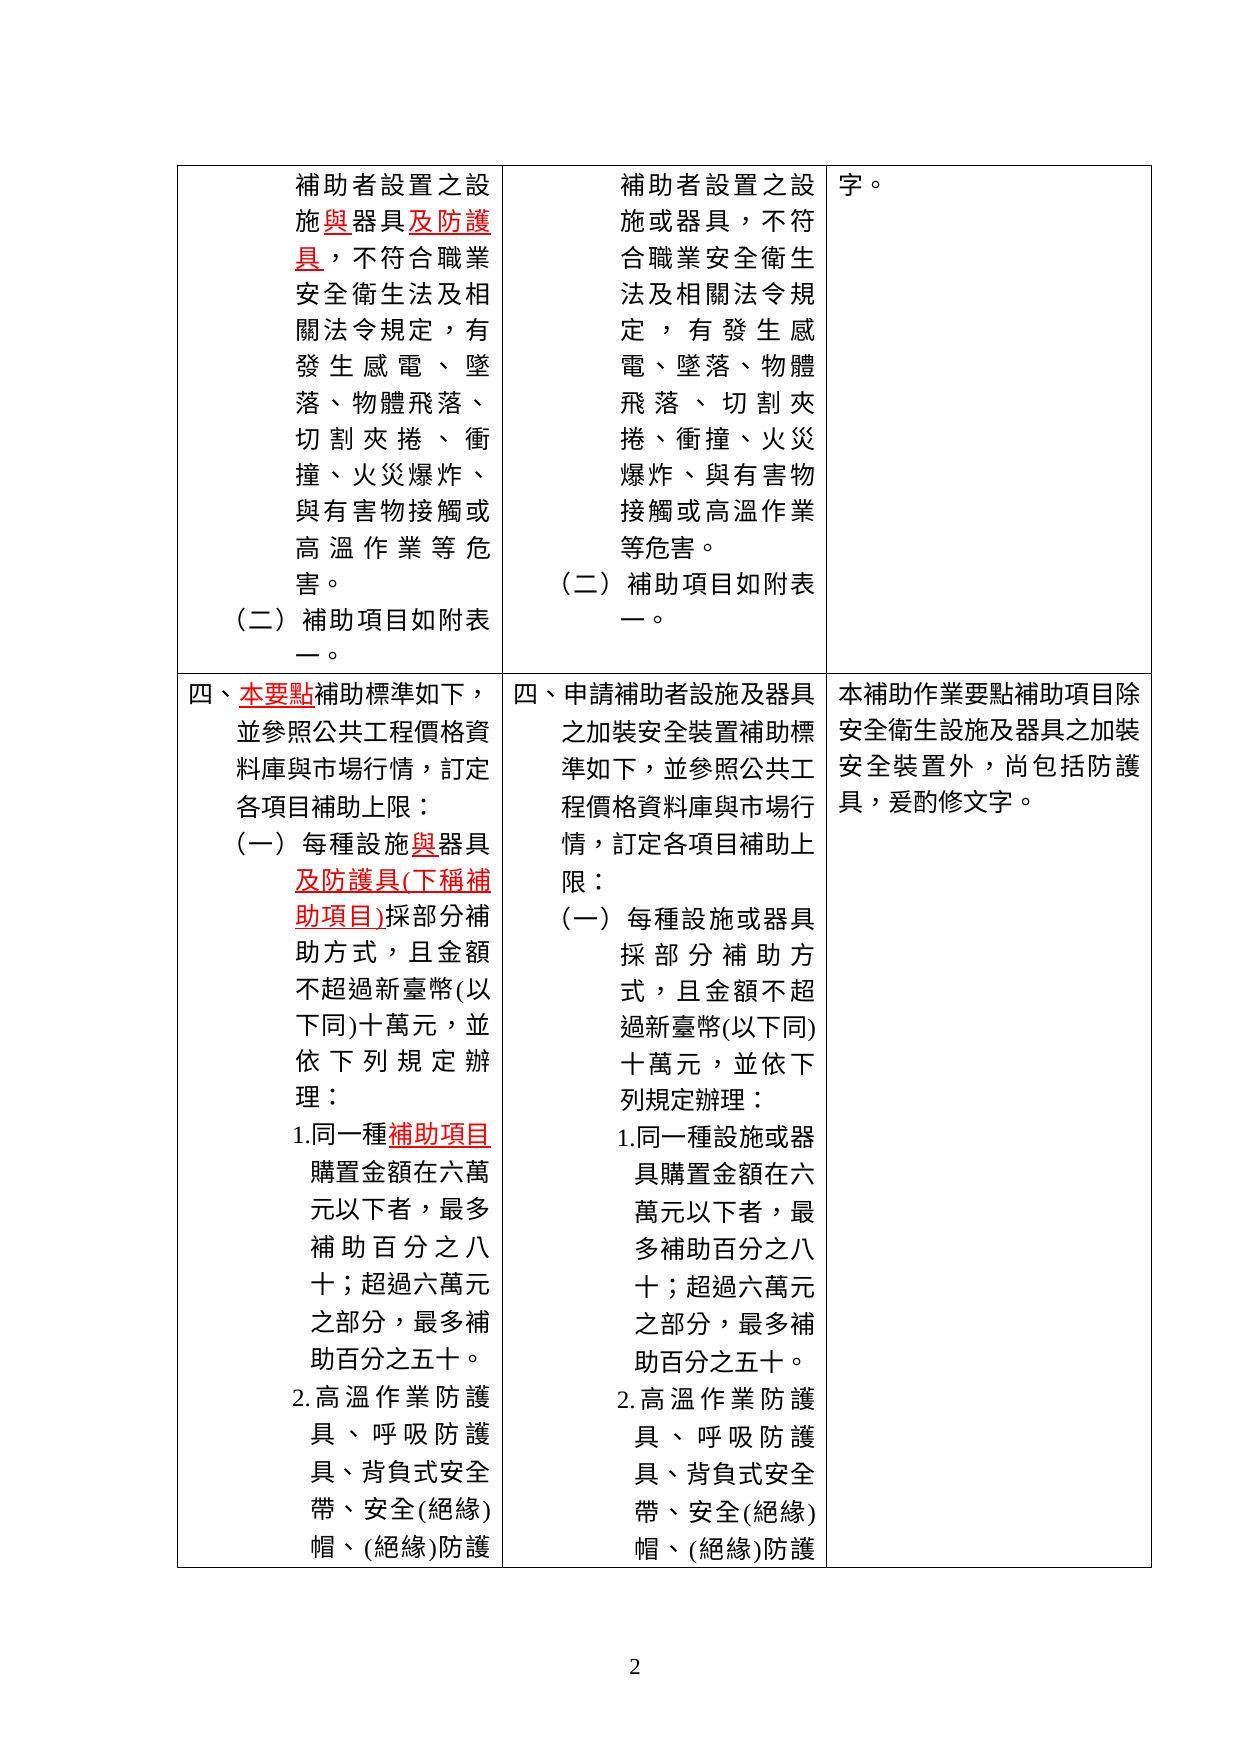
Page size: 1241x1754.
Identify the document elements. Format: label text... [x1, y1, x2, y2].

table_cell 本補助作業要點補助項目除安全衛生設施及器具之加裝安全裝置外，尚包括防護具，爰酌修文字。 [827, 674, 1151, 1567]
table_cell 補助者設置之設施與器具及防護具，不符合職業安全衛生法及相關法令規定，有發生感電、墜落、物體飛落、切割夾捲、衝撞、火災爆炸、與有害物接觸或高溫作業等危害。 （二）補助項目如附表一。 [178, 166, 502, 673]
table_cell 補助者設置之設施或器具，不符合職業安全衛生法及相關法令規定，有發生感電、墜落、物體飛落、切割夾捲、衝撞、火災爆炸、與有害物接觸或高溫作業等危害。 （二）補助項目如附表一。 [503, 166, 826, 673]
table_cell 四、本要點補助標準如下，並參照公共工程價格資料庫與市場行情，訂定各項目補助上限： （一）每種設施與器具及防護具(下稱補助項目)採部分補助方式，且金額不超過新臺幣(以下同)十萬元，並依下列規定辦理： 1.同一種補助項目購置金額在六萬元以下者，最多補助百分之八十；超過六萬元之部分，最多補助百分之五十。 2.高溫作業防護具、呼吸防護具、背負式安全帶、安全(絕緣)帽、(絕緣)防護 [178, 674, 502, 1567]
table_cell 四、申請補助者設施及器具之加裝安全裝置補助標準如下，並參照公共工程價格資料庫與市場行情，訂定各項目補助上限： （一）每種設施或器具採部分補助方式，且金額不超過新臺幣(以下同)十萬元，並依下列規定辦理： 1.同一種設施或器具購置金額在六萬元以下者，最多補助百分之八十；超過六萬元之部分，最多補助百分之五十。 2.高溫作業防護具、呼吸防護具、背負式安全帶、安全(絕緣)帽、(絕緣)防護 [503, 674, 826, 1567]
table_cell 字。 [827, 166, 1151, 673]
